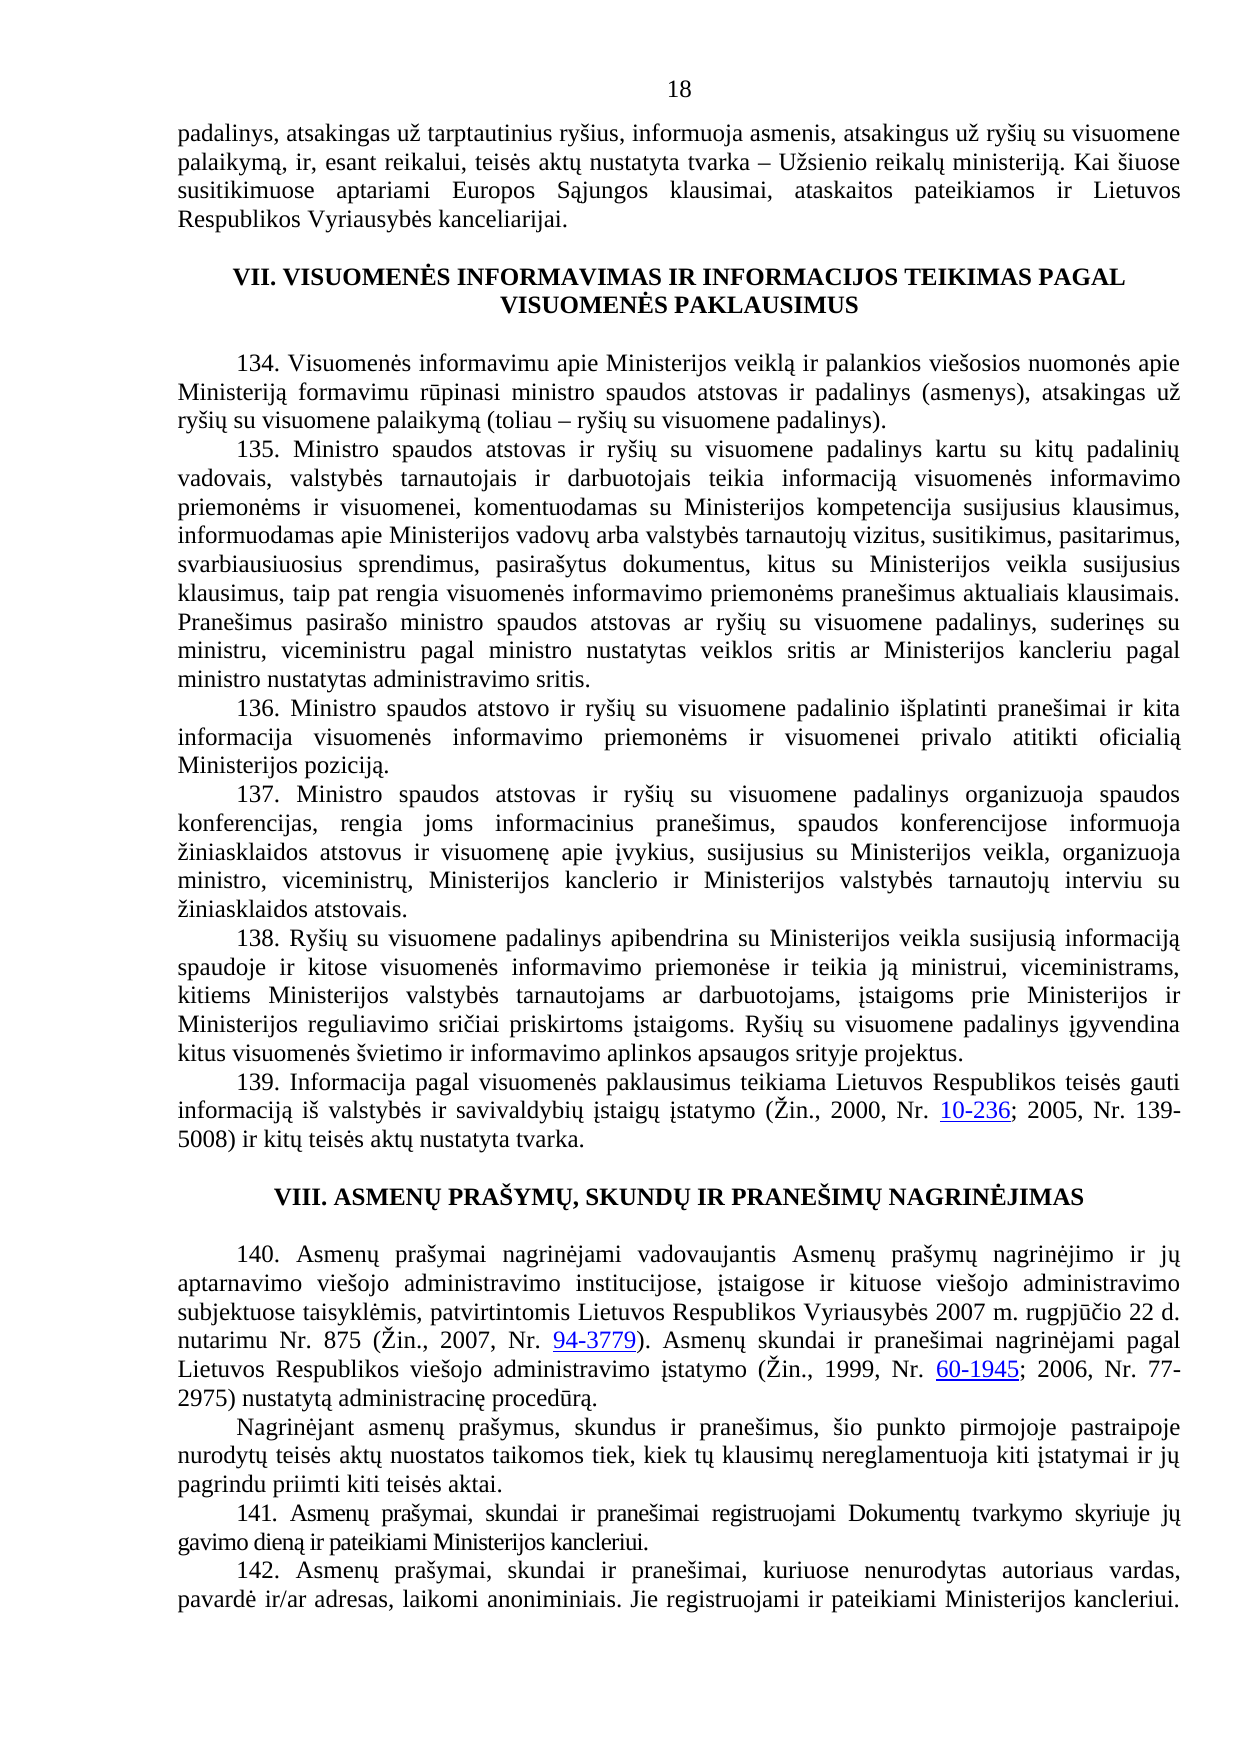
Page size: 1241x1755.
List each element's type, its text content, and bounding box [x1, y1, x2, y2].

text 137. Ministro spaudos atstovas ir ryšių su visuomene padalinys organizuoja spaudos konferencijas, rengia joms informacinius pranešimus, spaudos konferencijose informuoja žiniasklaidos atstovus ir visuomenę apie įvykius, susijusius su Ministerijos veikla, organizuoja ministro, viceministrų, Ministerijos kanclerio ir Ministerijos valstybės tarnautojų interviu su žiniasklaidos atstovais. [177, 779, 1181, 923]
text 139. Informacija pagal visuomenės paklausimus teikiama Lietuvos Respublikos teisės gauti informaciją iš valstybės ir savivaldybių įstaigų įstatymo (Žin., 2000, Nr. 10-236; 2005, Nr. 139-5008) ir kitų teisės aktų nustatyta tvarka. [177, 1067, 1181, 1153]
text 135. Ministro spaudos atstovas ir ryšių su visuomene padalinys kartu su kitų padalinių vadovais, valstybės tarnautojais ir darbuotojais teikia informaciją visuomenės informavimo priemonėms ir visuomenei, komentuodamas su Ministerijos kompetencija susijusius klausimus, informuodamas apie Ministerijos vadovų arba valstybės tarnautojų vizitus, susitikimus, pasitarimus, svarbiausiuosius sprendimus, pasirašytus dokumentus, kitus su Ministerijos veikla susijusius klausimus, taip pat rengia visuomenės informavimo priemonėms pranešimus aktualiais klausimais. Pranešimus pasirašo ministro spaudos atstovas ar ryšių su visuomene padalinys, suderinęs su ministru, viceministru pagal ministro nustatytas veiklos sritis ar Ministerijos kancleriu pagal ministro nustatytas administravimo sritis. [177, 434, 1181, 693]
text 141. Asmenų prašymai, skundai ir pranešimai registruojami Dokumentų tvarkymo skyriuje jų gavimo dieną ir pateikiami Ministerijos kancleriui. [177, 1498, 1181, 1556]
text 138. Ryšių su visuomene padalinys apibendrina su Ministerijos veikla susijusią informaciją spaudoje ir kitose visuomenės informavimo priemonėse ir teikia ją ministrui, viceministrams, kitiems Ministerijos valstybės tarnautojams ar darbuotojams, įstaigoms prie Ministerijos ir Ministerijos reguliavimo sričiai priskirtoms įstaigoms. Ryšių su visuomene padalinys įgyvendina kitus visuomenės švietimo ir informavimo aplinkos apsaugos srityje projektus. [177, 923, 1181, 1067]
text 140. Asmenų prašymai nagrinėjami vadovaujantis Asmenų prašymų nagrinėjimo ir jų aptarnavimo viešojo administravimo institucijose, įstaigose ir kituose viešojo administravimo subjektuose taisyklėmis, patvirtintomis Lietuvos Respublikos Vyriausybės 2007 m. rugpjūčio 22 d. nutarimu Nr. 875 (Žin., 2007, Nr. 94-3779). Asmenų skundai ir pranešimai nagrinėjami pagal Lietuvos Respublikos viešojo administravimo įstatymo (Žin., 1999, Nr. 60-1945; 2006, Nr. 77-2975) nustatytą administracinę procedūrą. [177, 1239, 1181, 1412]
text VIII. ASMENŲ PRAŠYMŲ, SKUNDŲ IR PRANEŠIMŲ NAGRINĖJIMAS [177, 1182, 1181, 1211]
text 136. Ministro spaudos atstovo ir ryšių su visuomene padalinio išplatinti pranešimai ir kita informacija visuomenės informavimo priemonėms ir visuomenei privalo atitikti oficialią Ministerijos poziciją. [177, 693, 1181, 779]
text padalinys, atsakingas už tarptautinius ryšius, informuoja asmenis, atsakingus už ryšių su visuomene palaikymą, ir, esant reikalui, teisės aktų nustatyta tvarka – Užsienio reikalų ministeriją. Kai šiuose susitikimuose aptariami Europos Sąjungos klausimai, ataskaitos pateikiamos ir Lietuvos Respublikos Vyriausybės kanceliarijai. [177, 118, 1181, 233]
text 134. Visuomenės informavimu apie Ministerijos veiklą ir palankios viešosios nuomonės apie Ministeriją formavimu rūpinasi ministro spaudos atstovas ir padalinys (asmenys), atsakingas už ryšių su visuomene palaikymą (toliau – ryšių su visuomene padalinys). [177, 348, 1181, 434]
text VII. VISUOMENĖS INFORMAVIMAS IR INFORMACIJOS TEIKIMAS PAGAL VISUOMENĖS PAKLAUSIMUS [177, 262, 1181, 319]
text Nagrinėjant asmenų prašymus, skundus ir pranešimus, šio punkto pirmojoje pastraipoje nurodytų teisės aktų nuostatos taikomos tiek, kiek tų klausimų nereglamentuoja kiti įstatymai ir jų pagrindu priimti kiti teisės aktai. [177, 1412, 1181, 1498]
text 142. Asmenų prašymai, skundai ir pranešimai, kuriuose nenurodytas autoriaus vardas, pavardė ir/ar adresas, laikomi anoniminiais. Jie registruojami ir pateikiami Ministerijos kancleriui. [177, 1556, 1181, 1613]
